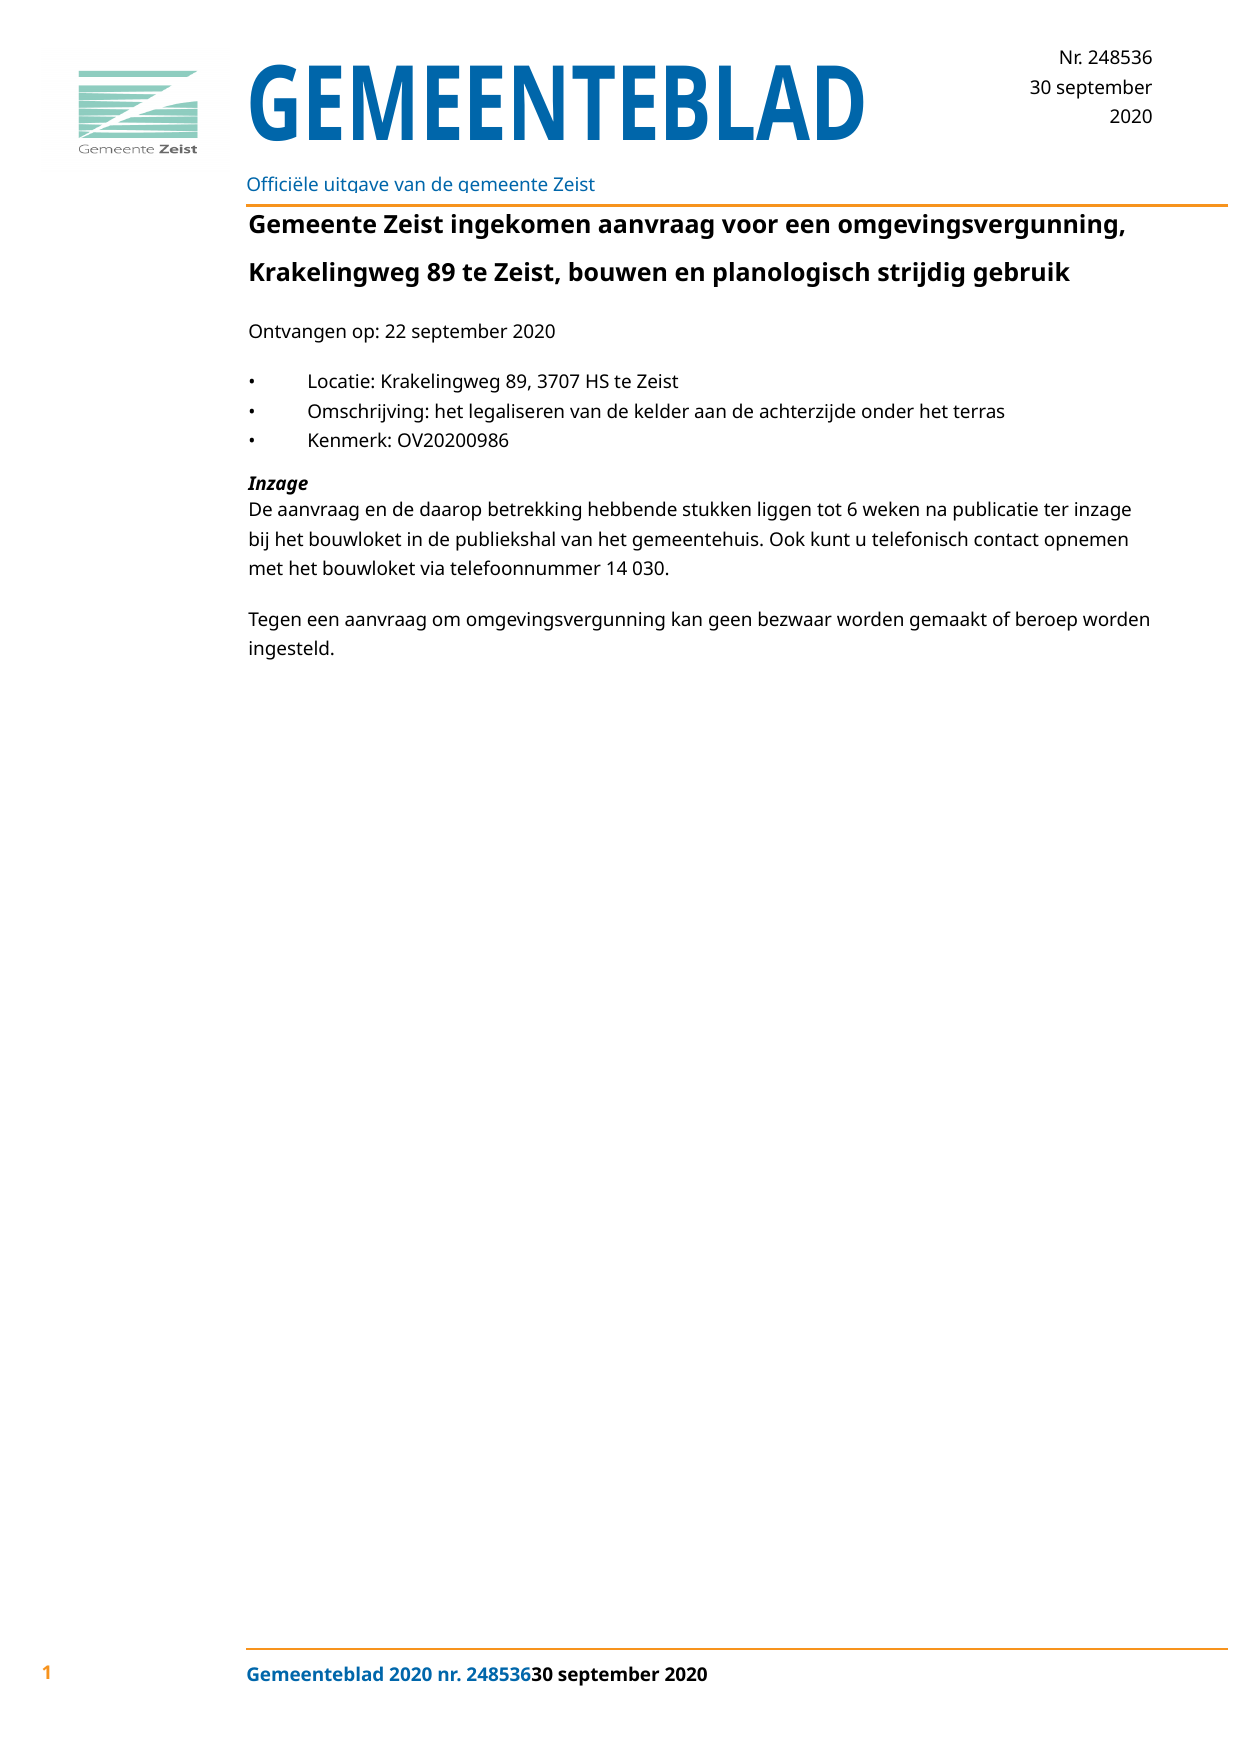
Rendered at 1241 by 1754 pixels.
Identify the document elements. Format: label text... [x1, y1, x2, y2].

text Gemeente Zeist ingekomen aanvraag voor een omgevingsvergunning, Krakelingweg 89 te Zeist, bouwen en planologisch strijdig gebruik [248, 207, 1152, 288]
picture [41, 47, 231, 172]
text De aanvraag en de daarop betrekking hebbende stukken liggen tot 6 weken na publicatie ter inzage bij het bouwloket in de publiekshal van het gemeentehuis. Ook kunt u telefonisch contact opnemen met het bouwloket via telefoonnummer 14 030. [248, 496, 1152, 581]
text Tegen een aanvraag om omgevingsvergunning kan geen bezwaar worden gemaakt of beroep worden ingesteld. [248, 606, 1152, 661]
list Omschrijving: het legaliseren van de kelder aan de achterzijde onder het terras [248, 398, 1152, 424]
text Ontvangen op: 22 september 2020 [248, 318, 1152, 344]
text Inzage [248, 471, 1152, 496]
list Locatie: Krakelingweg 89, 3707 HS te Zeist [248, 368, 1152, 394]
list Kenmerk: OV20200986 [248, 427, 1152, 453]
